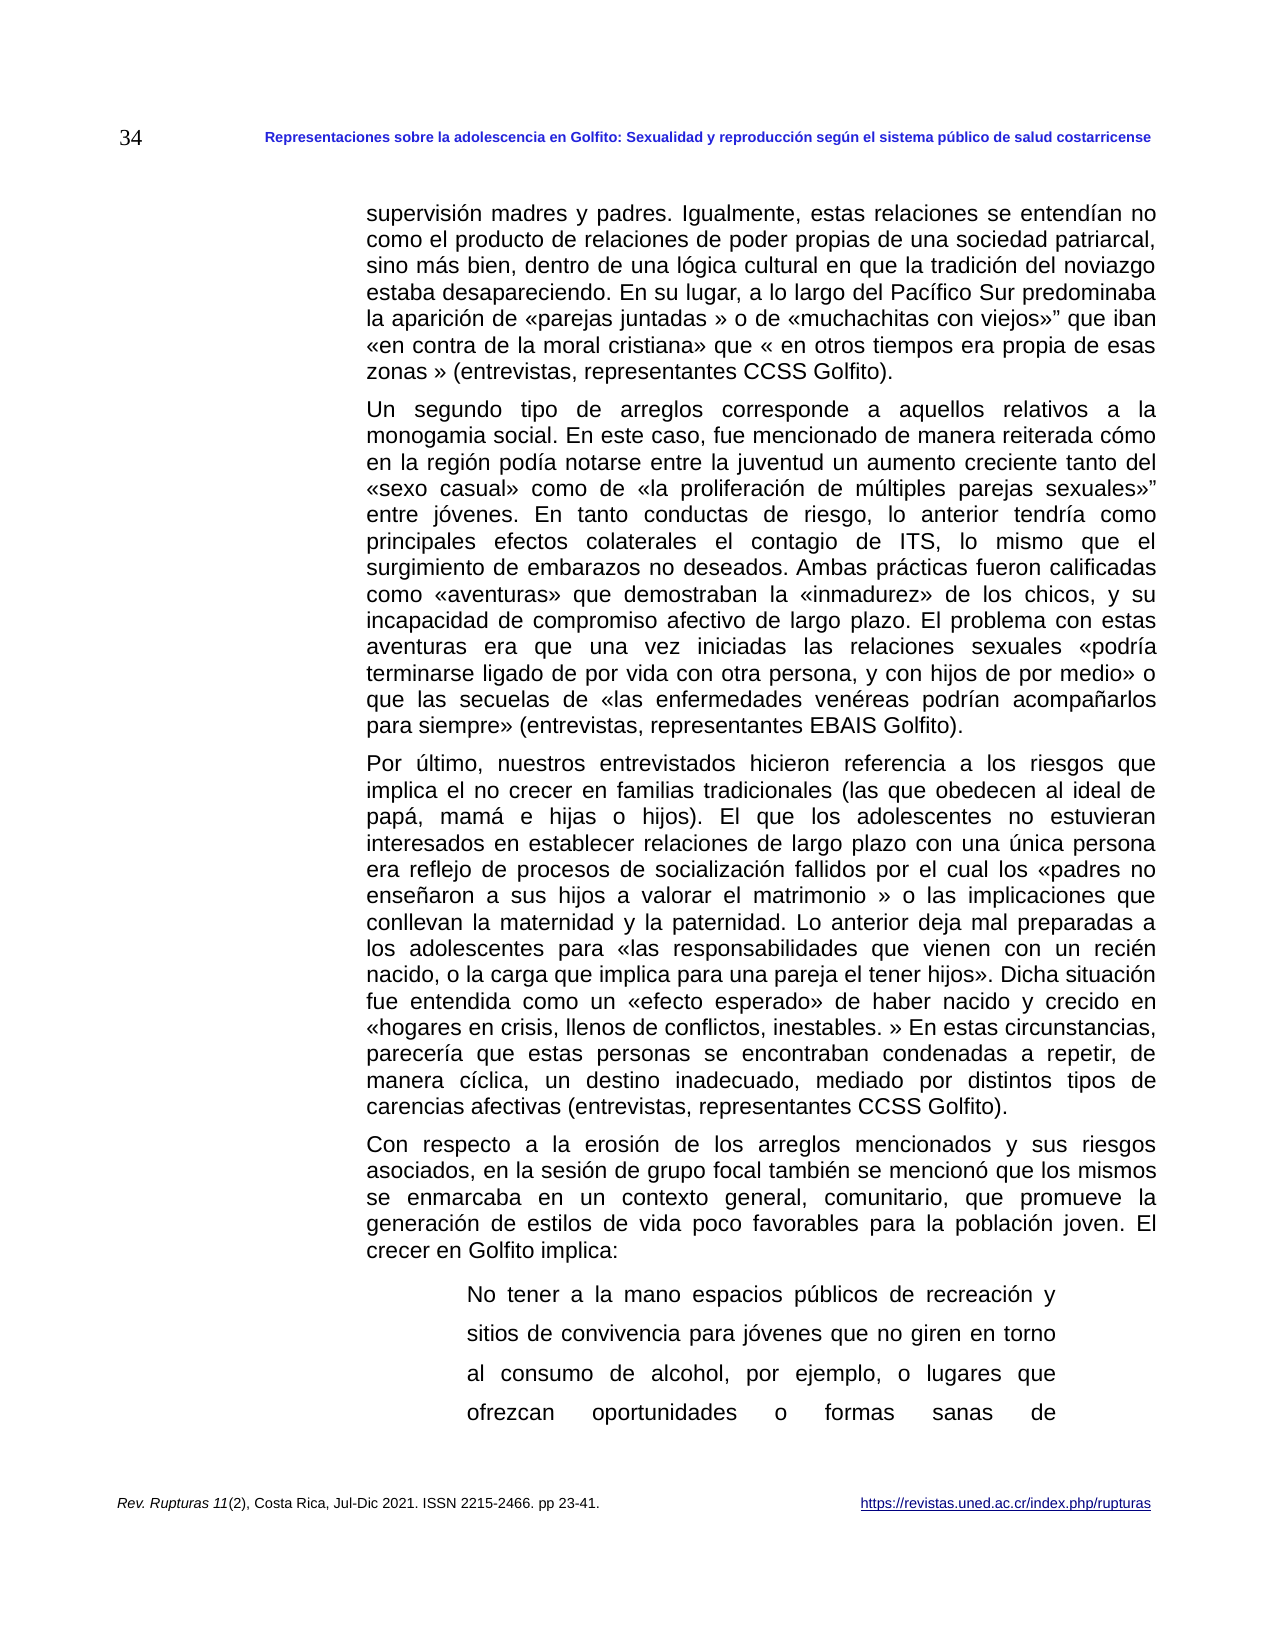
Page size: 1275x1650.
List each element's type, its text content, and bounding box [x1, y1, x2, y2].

text Un segundo tipo de arreglos corresponde a aquellos relativos a la monogamia social. En este caso, fue mencionado de manera reiterada cómo en la región podía notarse entre la juventud un aumento creciente tanto del «sexo casual» como de «la proliferación de múltiples parejas sexuales»” entre jóvenes. En tanto conductas de riesgo, lo anterior tendría como principales efectos colaterales el contagio de ITS, lo mismo que el surgimiento de embarazos no deseados. Ambas prácticas fueron calificadas como «aventuras» que demostraban la «inmadurez» de los chicos, y su incapacidad de compromiso afectivo de largo plazo. El problema con estas aventuras era que una vez iniciadas las relaciones sexuales «podría terminarse ligado de por vida con otra persona, y con hijos de por medio» o que las secuelas de «las enfermedades venéreas podrían acompañarlos para siempre» (entrevistas, representantes EBAIS Golfito). [366, 396, 1157, 739]
text Por último, nuestros entrevistados hicieron referencia a los riesgos que implica el no crecer en familias tradicionales (las que obedecen al ideal de papá, mamá e hijas o hijos). El que los adolescentes no estuvieran interesados en establecer relaciones de largo plazo con una única persona era reflejo de procesos de socialización fallidos por el cual los «padres no enseñaron a sus hijos a valorar el matrimonio » o las implicaciones que conllevan la maternidad y la paternidad. Lo anterior deja mal preparadas a los adolescentes para «las responsabilidades que vienen con un recién nacido, o la carga que implica para una pareja el tener hijos». Dicha situación fue entendida como un «efecto esperado» de haber nacido y crecido en «hogares en crisis, llenos de conflictos, inestables. » En estas circunstancias, parecería que estas personas se encontraban condenadas a repetir, de manera cíclica, un destino inadecuado, mediado por distintos tipos de carencias afectivas (entrevistas, representantes CCSS Golfito). [366, 750, 1157, 1119]
text No tener a la mano espacios públicos de recreación y sitios de convivencia para jóvenes que no giren en torno al consumo de alcohol, por ejemplo, o lugares que ofrezcan oportunidades o formas sanas de [467, 1281, 1056, 1425]
text Con respecto a la erosión de los arreglos mencionados y sus riesgos asociados, en la sesión de grupo focal también se mencionó que los mismos se enmarcaba en un contexto general, comunitario, que promueve la generación de estilos de vida poco favorables para la población joven. El crecer en Golfito implica: [366, 1131, 1157, 1263]
text supervisión madres y padres. Igualmente, estas relaciones se entendían no como el producto de relaciones de poder propias de una sociedad patriarcal, sino más bien, dentro de una lógica cultural en que la tradición del noviazgo estaba desapareciendo. En su lugar, a lo largo del Pacífico Sur predominaba la aparición de «parejas juntadas » o de «muchachitas con viejos»” que iban «en contra de la moral cristiana» que « en otros tiempos era propia de esas zonas » (entrevistas, representantes CCSS Golfito). [366, 200, 1157, 384]
